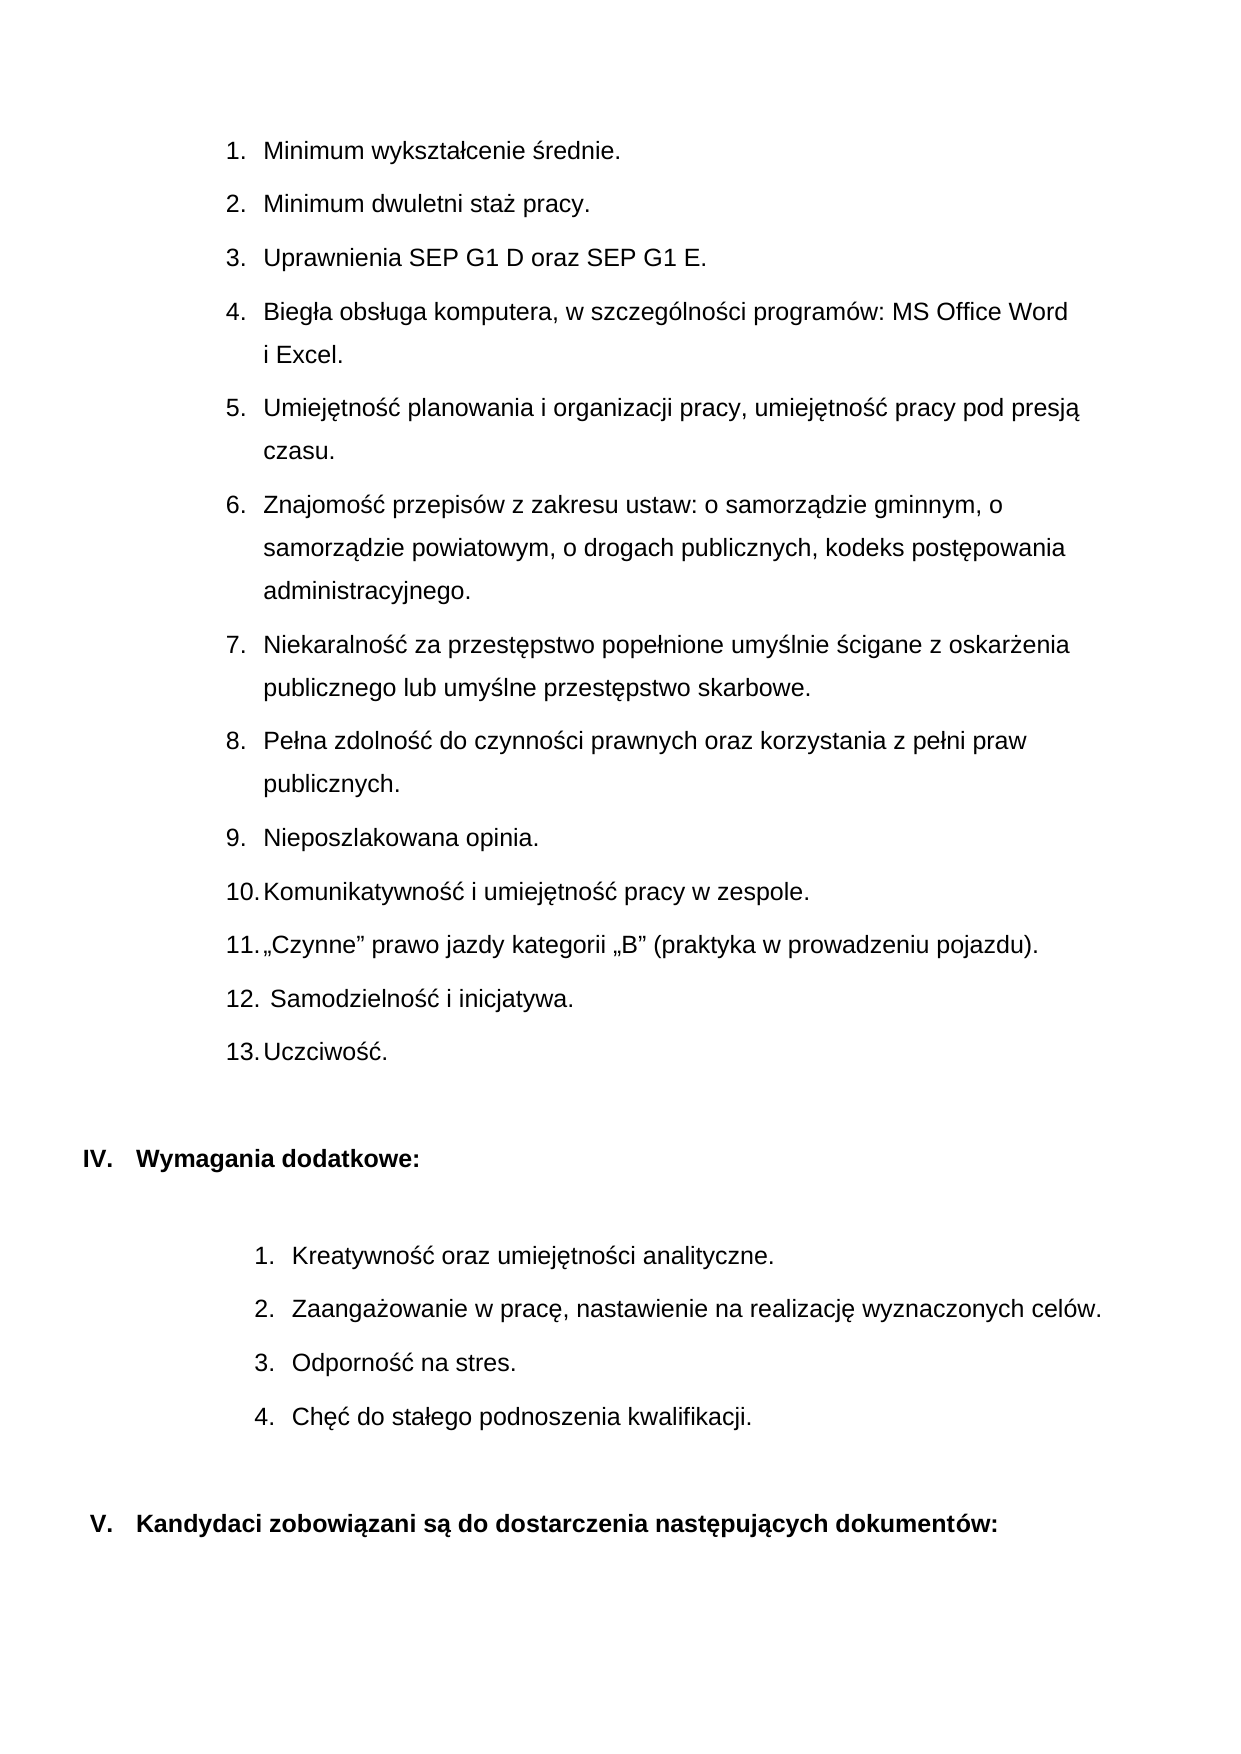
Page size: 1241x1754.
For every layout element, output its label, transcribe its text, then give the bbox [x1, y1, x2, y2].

list Minimum wykształcenie średnie. [226, 136, 1104, 164]
list Chęć do stałego podnoszenia kwalifikacji. [254, 1401, 1104, 1430]
list Biegła obsługa komputera, w szczególności programów: MS Office Word i Excel. [226, 296, 1104, 368]
list Odporność na stres. [254, 1348, 1104, 1377]
list Umiejętność planowania i organizacji pracy, umiejętność pracy pod presją czasu. [226, 393, 1104, 465]
list Samodzielność i inicjatywa. [226, 983, 1104, 1012]
list Uprawnienia SEP G1 D oraz SEP G1 E. [226, 243, 1104, 272]
list Niekaralność za przestępstwo popełnione umyślnie ścigane z oskarżenia publicznego lub umyślne przestępstwo skarbowe. [226, 629, 1104, 701]
list Uczciwość. [226, 1037, 1104, 1066]
list Pełna zdolność do czynności prawnych oraz korzystania z pełni praw publicznych. [226, 726, 1104, 798]
list Kandydaci zobowiązani są do dostarczenia następujących dokumentów: [113, 1508, 1104, 1537]
list Znajomość przepisów z zakresu ustaw: o samorządzie gminnym, o samorządzie powiatowym, o drogach publicznych, kodeks postępowania administracyjnego. [226, 490, 1104, 605]
list Wymagania dodatkowe: [113, 1144, 1104, 1173]
list Minimum dwuletni staż pracy. [226, 189, 1104, 218]
list Nieposzlakowana opinia. [226, 823, 1104, 852]
list Kreatywność oraz umiejętności analityczne. [254, 1241, 1104, 1269]
list Komunikatywność i umiejętność pracy w zespole. [226, 876, 1104, 905]
list „Czynne” prawo jazdy kategorii „B” (praktyka w prowadzeniu pojazdu). [226, 930, 1104, 959]
list Zaangażowanie w pracę, nastawienie na realizację wyznaczonych celów. [254, 1294, 1104, 1323]
